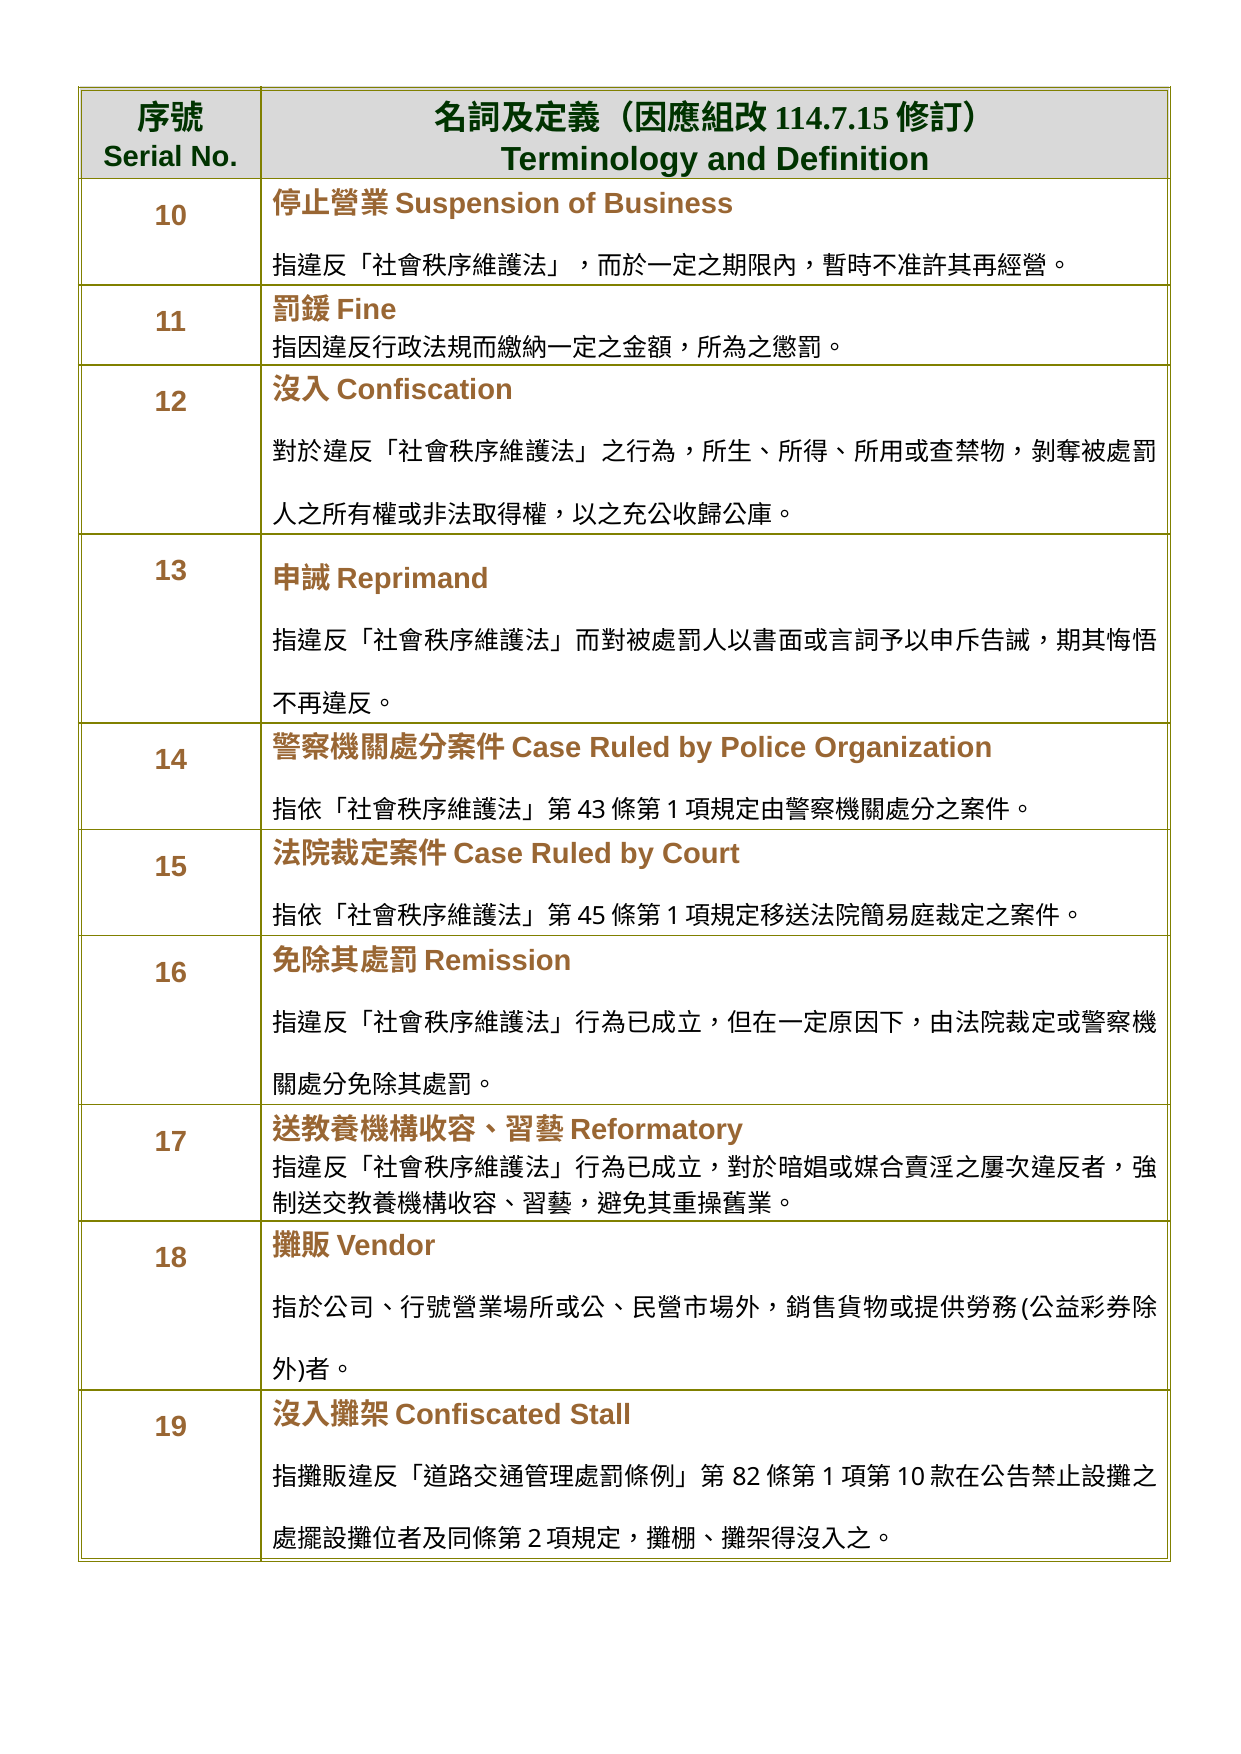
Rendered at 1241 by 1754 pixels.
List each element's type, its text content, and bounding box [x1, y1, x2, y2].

table_cell 17 [82, 1105, 260, 1220]
table_header 序號 Serial No. [82, 91, 260, 178]
table_header 名詞及定義（因應組改114.7.15修訂） Terminology and Definition [262, 91, 1167, 178]
table_cell 申誡Reprimand 指違反「社會秩序維護法」而對被處罰人以書面或言詞予以申斥告誡，期其悔悟不再違反。 [262, 535, 1167, 722]
table_cell 沒入Confiscation 對於違反「社會秩序維護法」之行為，所生、所得、所用或查禁物，剝奪被處罰人之所有權或非法取得權，以之充公收歸公庫。 [262, 366, 1167, 533]
table_cell 19 [82, 1391, 260, 1558]
table_cell 法院裁定案件Case Ruled by Court 指依「社會秩序維護法」第45條第1項規定移送法院簡易庭裁定之案件。 [262, 830, 1167, 935]
table_cell 沒入攤架Confiscated Stall 指攤販違反「道路交通管理處罰條例」第82條第1項第10款在公告禁止設攤之處擺設攤位者及同條第2項規定，攤棚、攤架得沒入之。 [262, 1391, 1167, 1558]
table_cell 13 [82, 535, 260, 722]
table_cell 14 [82, 724, 260, 828]
table_cell 警察機關處分案件Case Ruled by Police Organization 指依「社會秩序維護法」第43條第1項規定由警察機關處分之案件。 [262, 724, 1167, 828]
table_cell 18 [82, 1222, 260, 1389]
table_cell 10 [82, 179, 260, 284]
table_cell 11 [82, 286, 260, 364]
table_cell 16 [82, 936, 260, 1104]
table_cell 15 [82, 830, 260, 935]
table_cell 送教養機構收容、習藝Reformatory 指違反「社會秩序維護法」行為已成立，對於暗娼或媒合賣淫之屢次違反者，強制送交教養機構收容、習藝，避免其重操舊業。 [262, 1105, 1167, 1220]
table_cell 罰鍰Fine 指因違反行政法規而繳納一定之金額，所為之懲罰。 [262, 286, 1167, 364]
table_cell 停止營業Suspension of Business 指違反「社會秩序維護法」，而於一定之期限內，暫時不准許其再經營。 [262, 179, 1167, 284]
table_cell 攤販Vendor 指於公司、行號營業場所或公、民營市場外，銷售貨物或提供勞務(公益彩券除外)者。 [262, 1222, 1167, 1389]
table_cell 免除其處罰Remission 指違反「社會秩序維護法」行為已成立，但在一定原因下，由法院裁定或警察機關處分免除其處罰。 [262, 936, 1167, 1104]
table_cell 12 [82, 366, 260, 533]
